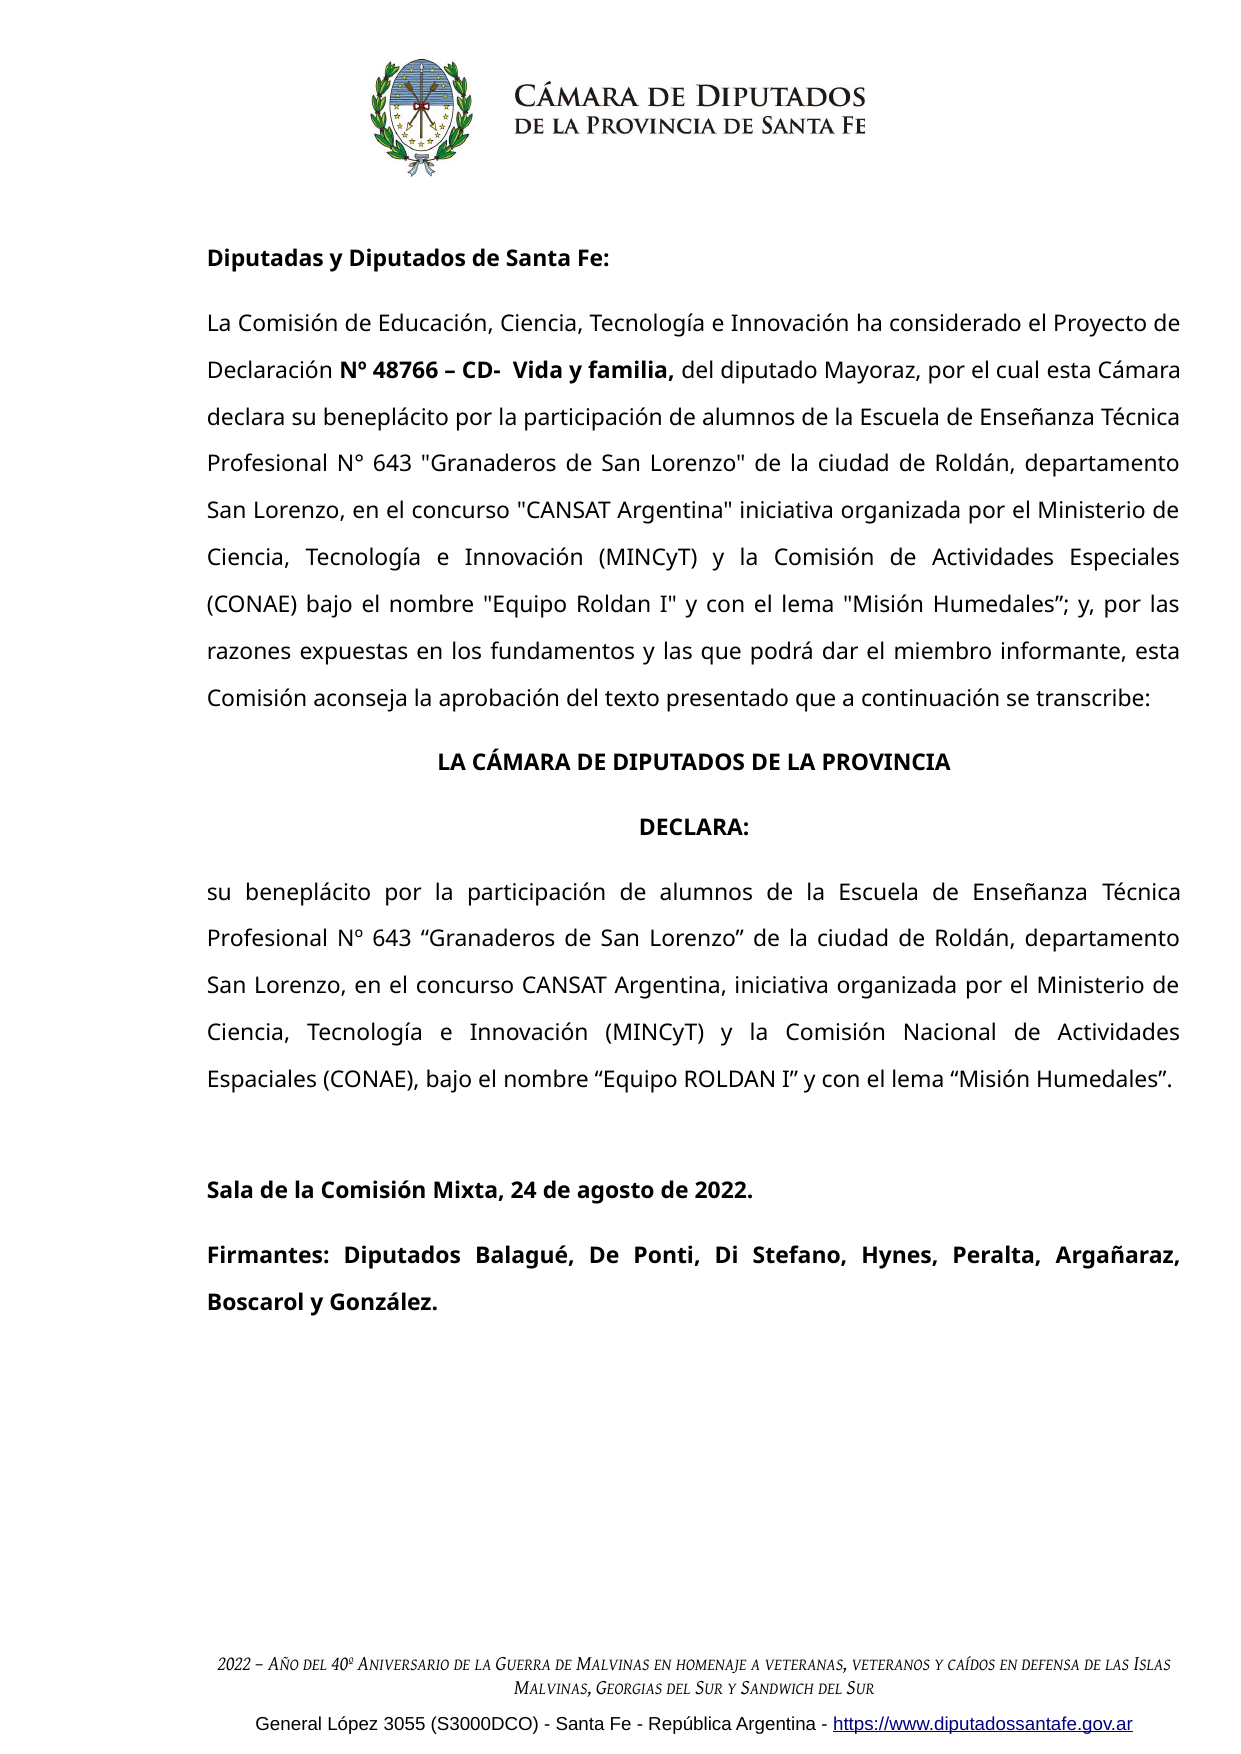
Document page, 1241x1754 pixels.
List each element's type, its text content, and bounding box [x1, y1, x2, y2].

picture [370, 59, 866, 181]
text Diputadas y Diputados de Santa Fe: [207, 242, 1181, 273]
text DECLARA: [207, 811, 1181, 842]
text La Comisión de Educación, Ciencia, Tecnología e Innovación ha considerado el Proyecto de Declaración Nº 48766 – CD- Vida y familia, del diputado Mayoraz, por el cual esta Cámara declara su beneplácito por la participación de alumnos de la Escuela de Enseñanza Técnica Profesional N° 643 "Granaderos de San Lorenzo" de la ciudad de Roldán, departamento San Lorenzo, en el concurso "CANSAT Argentina" iniciativa organizada por el Ministerio de Ciencia, Tecnología e Innovación (MINCyT) y la Comisión de Actividades Especiales (CONAE) bajo el nombre "Equipo Roldan I" y con el lema "Misión Humedales”; y, por las razones expuestas en los fundamentos y las que podrá dar el miembro informante, esta Comisión aconseja la aprobación del texto presentado que a continuación se transcribe: [207, 307, 1181, 713]
text Firmantes: Diputados Balagué, De Ponti, Di Stefano, Hynes, Peralta, Argañaraz, Boscarol y González. [207, 1239, 1181, 1317]
text LA CÁMARA DE DIPUTADOS DE LA PROVINCIA [207, 746, 1181, 778]
text su beneplácito por la participación de alumnos de la Escuela de Enseñanza Técnica Profesional Nº 643 “Granaderos de San Lorenzo” de la ciudad de Roldán, departamento San Lorenzo, en el concurso CANSAT Argentina, iniciativa organizada por el Ministerio de Ciencia, Tecnología e Innovación (MINCyT) y la Comisión Nacional de Actividades Espaciales (CONAE), bajo el nombre “Equipo ROLDAN I” y con el lema “Misión Humedales”. [207, 876, 1181, 1094]
text Sala de la Comisión Mixta, 24 de agosto de 2022. [207, 1174, 1181, 1206]
